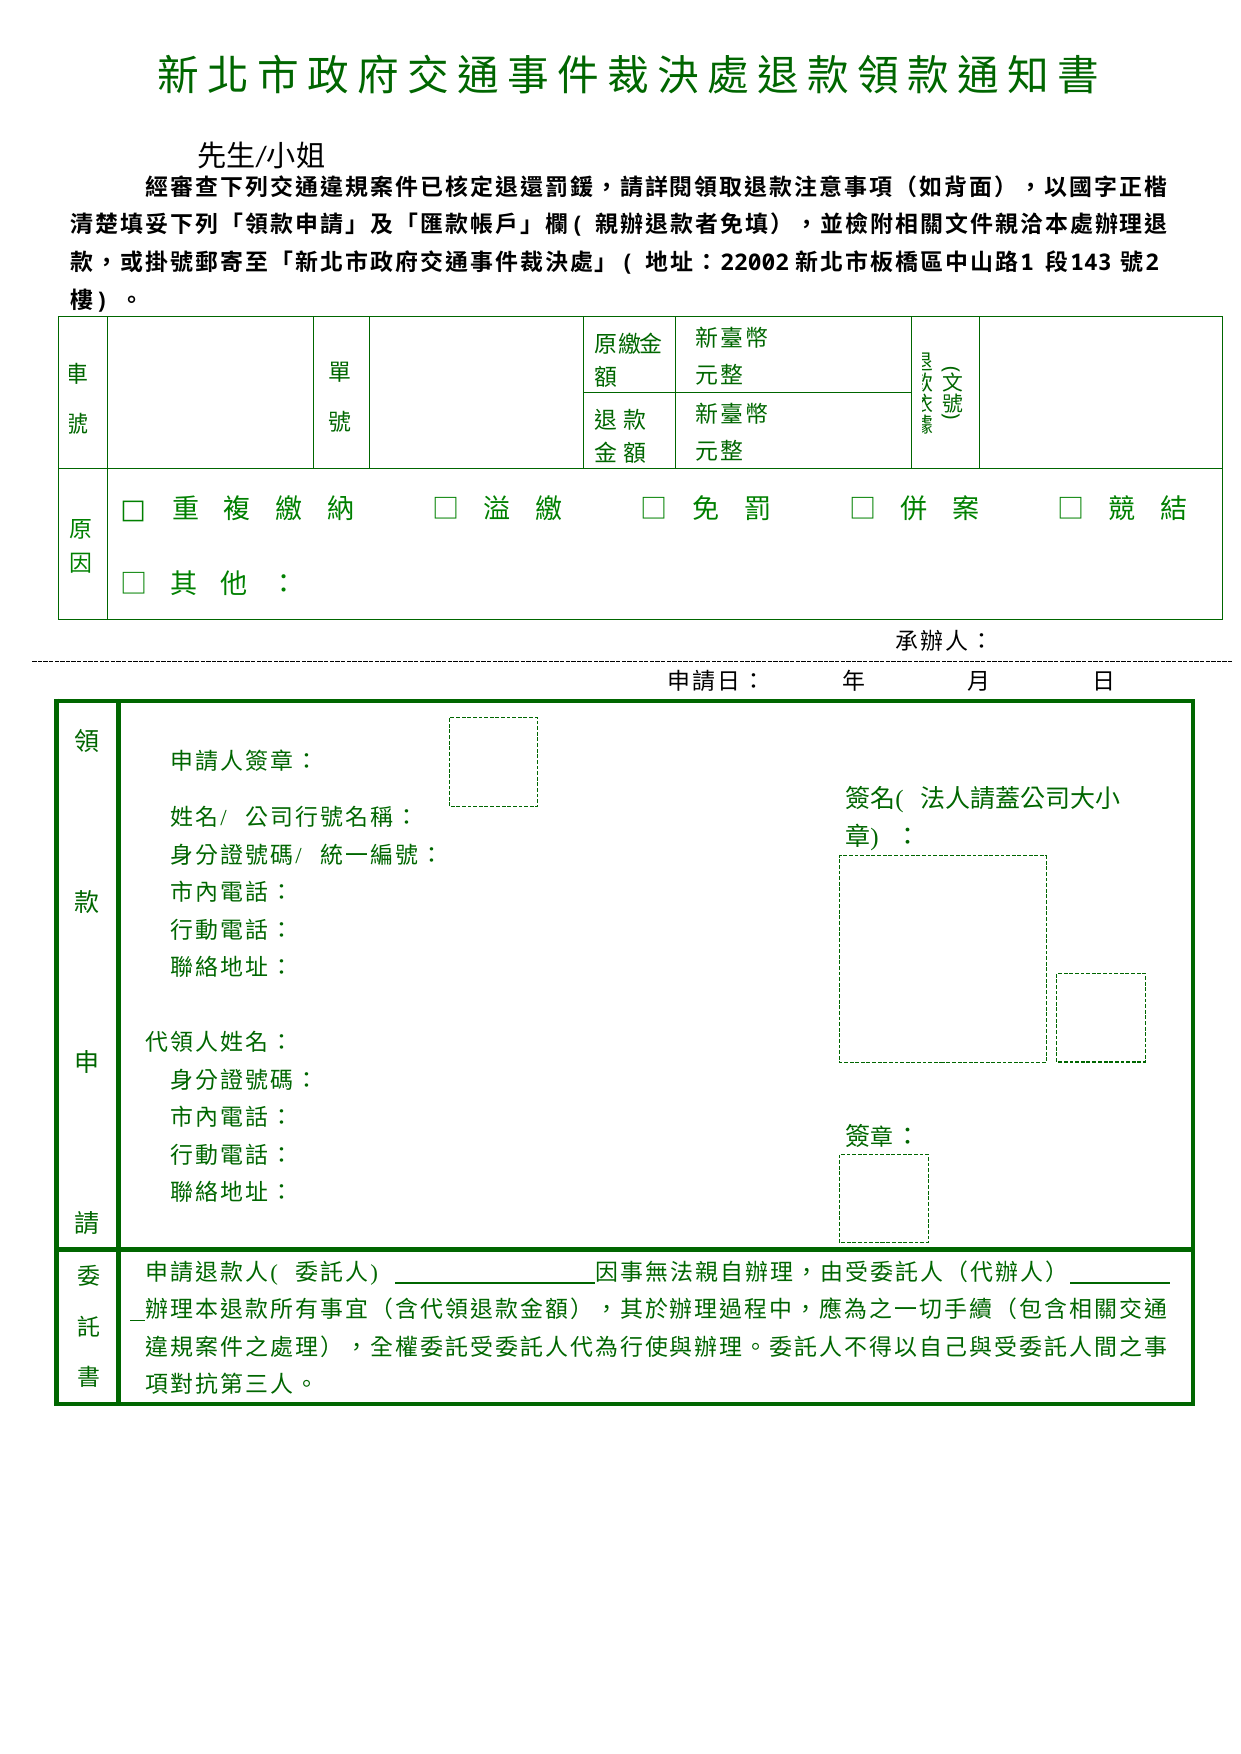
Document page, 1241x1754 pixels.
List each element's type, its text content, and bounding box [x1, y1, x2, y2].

table_header [370, 317, 583, 468]
table_cell 承辦人： [882, 620, 1223, 661]
table_header (文號) 退款依據 [912, 317, 979, 468]
table_header 單 號 [314, 317, 369, 468]
table_cell 委託書 [59, 1252, 116, 1402]
text 新北市政府交通事件裁決處退款領款通知書 [70, 35, 1170, 110]
table_cell 退 款 金 額 [584, 393, 675, 468]
table_header [108, 317, 313, 468]
table_header 姓名/公司行號名稱： 身分證號碼/統一編號： 市內電話： 行動電話： 聯絡地址： 代領人姓名： 身分證號碼： 市內電話： 行動電話： 聯絡地址： [130, 778, 822, 1209]
table_header [980, 317, 1222, 468]
table_cell 申請退款人(委託人) 因事無法親自辦理，由受委託人（代辦人） 辦理本退款所有事宜（含代領退款金額），其於辦理過程中，應為之一切手續（包含相關交通違規案件之處理），全權委託受委託人代為行使與辦理。委託人不得以自己與受委託人間之事項對抗第三人。 [121, 1252, 1191, 1402]
table_header 領款申請 [59, 703, 116, 1247]
text 經審查下列交通違規案件已核定退還罰鍰，請詳閱領取退款注意事項（如背面），以國字正楷清楚填妥下列「領款申請」及「匯款帳戶」欄(親辦退款者免填），並檢附相關文件親洽本處辦理退款，或掛號郵寄至「新北市政府交通事件裁決處」(地址：22002新北市板橋區中山路1段143號2樓)。 [70, 125, 1170, 316]
text 申請日： 年 月 日 [70, 661, 1170, 698]
table_header (續背頁) [1195, 699, 1230, 1402]
table_cell 新臺幣 元整 [676, 393, 911, 468]
table_header 車 號 [59, 317, 107, 468]
table_cell [58, 620, 882, 661]
table_cell 原因 [59, 469, 107, 619]
table_header 新臺幣 元整 [676, 317, 911, 392]
text 先生/小姐 [118, 133, 593, 175]
table_header 申請人簽章： [121, 703, 1191, 1247]
table_cell □重複繳納 □溢繳 □免罰 □併案 □競結 □其他： [108, 469, 1222, 619]
table_header 原 繳金 額 [584, 317, 675, 392]
table_header 簽名(法人請蓋公司大小章)： 簽章： [822, 778, 1161, 1209]
